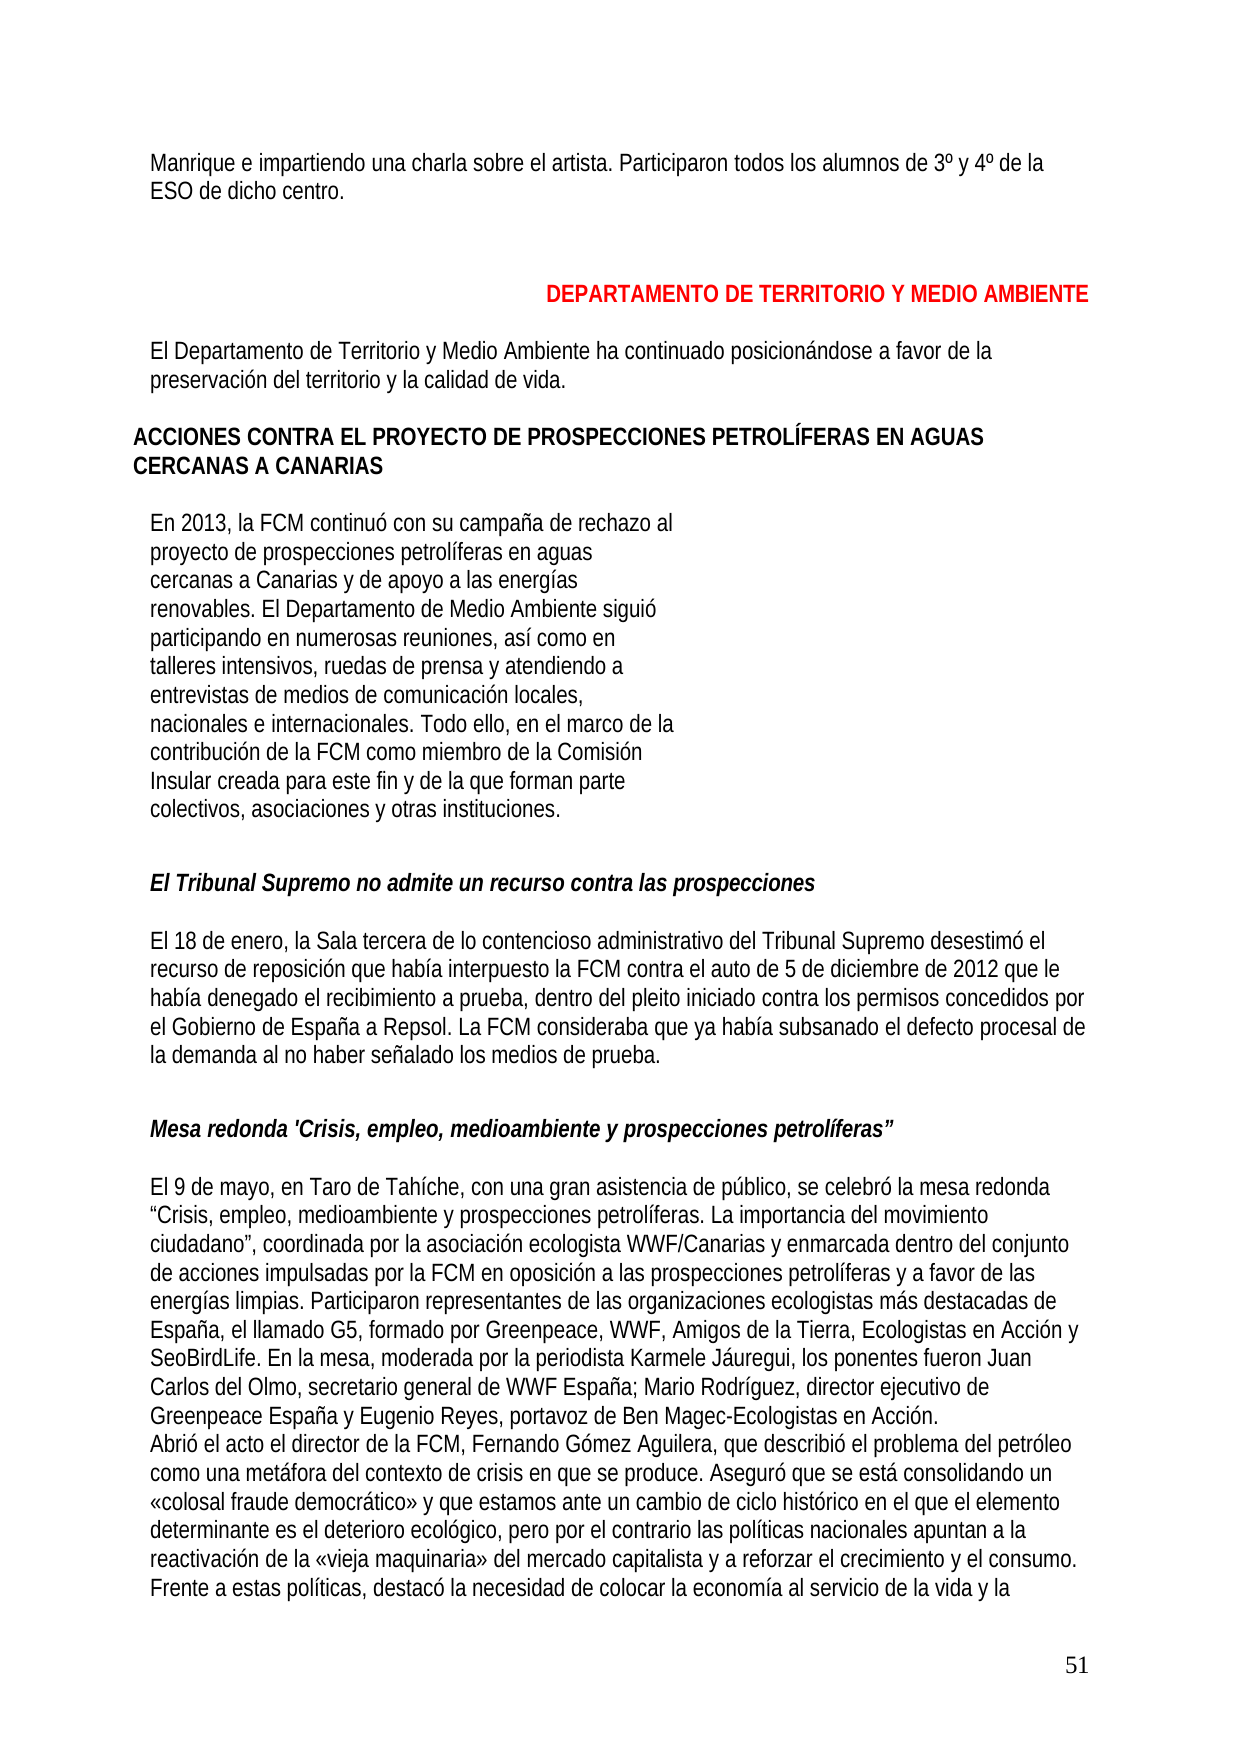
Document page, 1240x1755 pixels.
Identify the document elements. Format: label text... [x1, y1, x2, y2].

subtitle El Tribunal Supremo no admite un recurso contra las prospecciones [150, 868, 1166, 897]
text El Departamento de Territorio y Medio Ambiente ha continuado posicionándose a favor de la preservación del territorio y la calidad de vida. [150, 336, 1088, 393]
text El 9 de mayo, en Taro de Tahíche, con una gran asistencia de público, se celebró la mesa redonda “Crisis, empleo, medioambiente y prospecciones petrolíferas. La importancia del movimiento ciudadano”, coordinada por la asociación ecologista WWF/Canarias y enmarcada dentro del conjunto de acciones impulsadas por la FCM en oposición a las prospecciones petrolíferas y a favor de las energías limpias. Participaron representantes de las organizaciones ecologistas más destacadas de España, el llamado G5, formado por Greenpeace, WWF, Amigos de la Tierra, Ecologistas en Acción y SeoBirdLife. En la mesa, moderada por la periodista Karmele Jáuregui, los ponentes fueron Juan Carlos del Olmo, secretario general de WWF España; Mario Rodríguez, director ejecutivo de Greenpeace España y Eugenio Reyes, portavoz de Ben Magec-Ecologistas en Acción. [150, 1172, 1088, 1429]
text En 2013, la FCM continuó con su campaña de rechazo al proyecto de prospecciones petrolíferas en aguas cercanas a Canarias y de apoyo a las energías renovables. El Departamento de Medio Ambiente siguió participando en numerosas reuniones, así como en talleres intensivos, ruedas de prensa y atendiendo a entrevistas de medios de comunicación locales, nacionales e internacionales. Todo ello, en el marco de la contribución de la FCM como miembro de la Comisión Insular creada para este fin y de la que forman parte colectivos, asociaciones y otras instituciones. [150, 508, 674, 823]
subtitle DEPARTAMENTO DE TERRITORIO Y MEDIO AMBIENTE [546, 279, 1166, 307]
text Abrió el acto el director de la FCM, Fernando Gómez Aguilera, que describió el problema del petróleo como una metáfora del contexto de crisis en que se produce. Aseguró que se está consolidando un [150, 1429, 1084, 1487]
subtitle ACCIONES CONTRA EL PROYECTO DE PROSPECCIONES PETROLÍFERAS EN AGUAS CERCANAS A CANARIAS [133, 422, 1088, 479]
subtitle Mesa redonda 'Crisis, empleo, medioambiente y prospecciones petrolíferas” [150, 1114, 1166, 1143]
text Manrique e impartiendo una charla sobre el artista. Participaron todos los alumnos de 3º y 4º de la ESO de dicho centro. [150, 147, 1078, 205]
text «colosal fraude democrático» y que estamos ante un cambio de ciclo histórico en el que el elemento determinante es el deterioro ecológico, pero por el contrario las políticas nacionales apuntan a la reactivación de la «vieja maquinaria» del mercado capitalista y a reforzar el crecimiento y el consumo. Frente a estas políticas, destacó la necesidad de colocar la economía al servicio de la vida y la [150, 1487, 1088, 1601]
text El 18 de enero, la Sala tercera de lo contencioso administrativo del Tribunal Supremo desestimó el recurso de reposición que había interpuesto la FCM contra el auto de 5 de diciembre de 2012 que le había denegado el recibimiento a prueba, dentro del pleito iniciado contra los permisos concedidos por el Gobierno de España a Repsol. La FCM consideraba que ya había subsanado el defecto procesal de la demanda al no haber señalado los medios de prueba. [150, 926, 1089, 1069]
